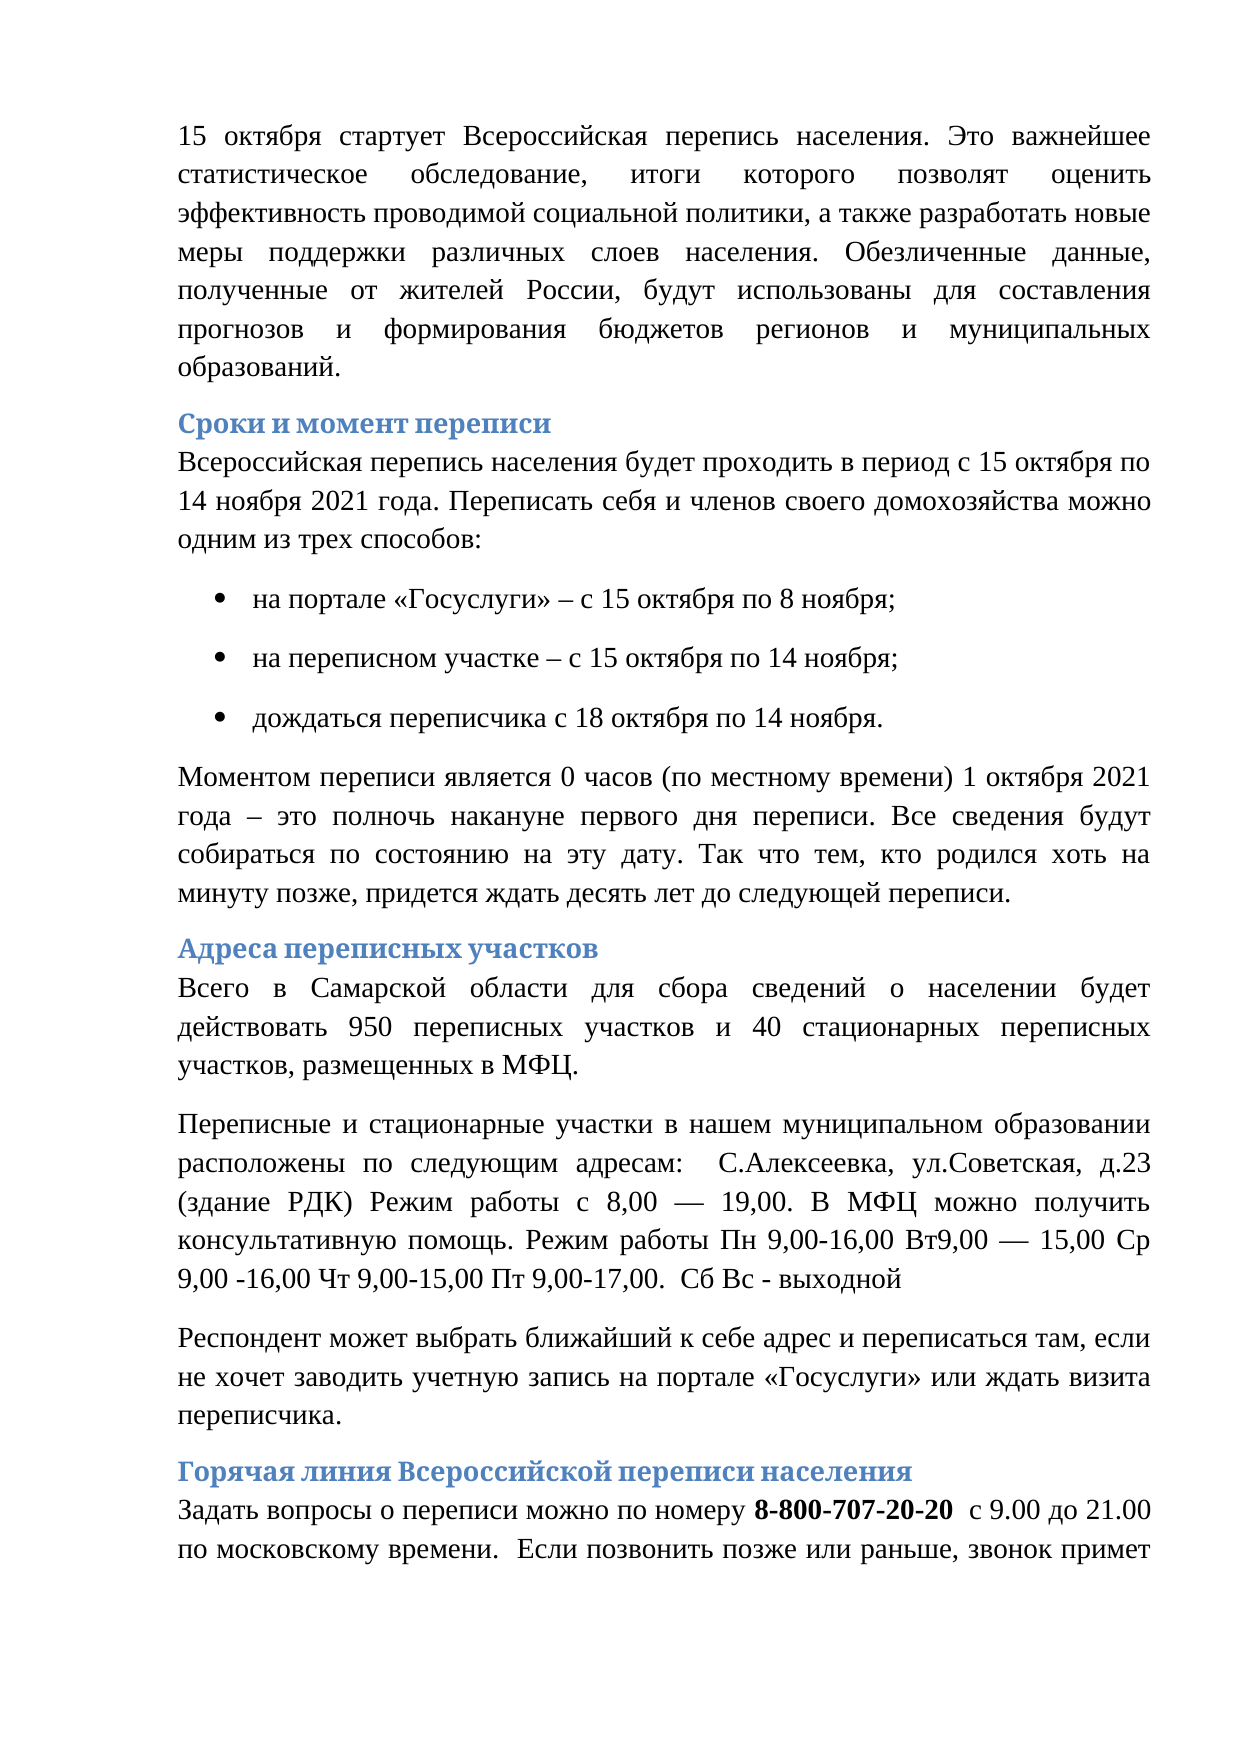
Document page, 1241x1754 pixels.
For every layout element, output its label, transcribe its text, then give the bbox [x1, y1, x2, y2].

list дождаться переписчика с 18 октября по 14 ноября. [215, 700, 1152, 733]
text Моментом переписи является 0 часов (по местному времени) 1 октября 2021 года – это полночь накануне первого дня переписи. Все сведения будут собираться по состоянию на эту дату. Так что тем, кто родился хоть на минуту позже, придется ждать десять лет до следующей переписи. [177, 759, 1152, 908]
text Всего в Самарской области для сбора сведений о населении будет действовать 950 переписных участков и 40 стационарных переписных участков, размещенных в МФЦ. [177, 970, 1152, 1081]
subtitle Горячая линия Всероссийской переписи населения [177, 1457, 1152, 1488]
subtitle Адреса переписных участков [177, 934, 1152, 966]
subtitle Сроки и момент переписи [177, 409, 1152, 440]
text Задать вопросы о переписи можно по номеру 8-800-707-20-20 с 9.00 до 21.00 по московскому времени. Если позвонить позже или раньше, звонок примет [177, 1492, 1152, 1564]
text Переписные и стационарные участки в нашем муниципальном образовании расположены по следующим адресам: С.Алексеевка, ул.Советская, д.23 (здание РДК) Режим работы с 8,00 — 19,00. В МФЦ можно получить консультативную помощь. Режим работы Пн 9,00-16,00 Вт9,00 — 15,00 Ср 9,00 -16,00 Чт 9,00-15,00 Пт 9,00-17,00. Сб Вс - выходной [177, 1107, 1152, 1294]
text Респондент может выбрать ближайший к себе адрес и переписаться там, если не хочет заводить учетную запись на портале «Госуслуги» или ждать визита переписчика. [177, 1320, 1152, 1431]
text Всероссийская перепись населения будет проходить в период с 15 октября по 14 ноября 2021 года. Переписать себя и членов своего домохозяйства можно одним из трех способов: [177, 444, 1152, 555]
list на портале «Госуслуги» – с 15 октября по 8 ноября; [215, 581, 1152, 614]
text 15 октября стартует Всероссийская перепись населения. Это важнейшее статистическое обследование, итоги которого позволят оценить эффективность проводимой социальной политики, а также разработать новые меры поддержки различных слоев населения. Обезличенные данные, полученные от жителей России, будут использованы для составления прогнозов и формирования бюджетов регионов и муниципальных образований. [177, 118, 1152, 383]
list на переписном участке – с 15 октября по 14 ноября; [215, 640, 1152, 674]
